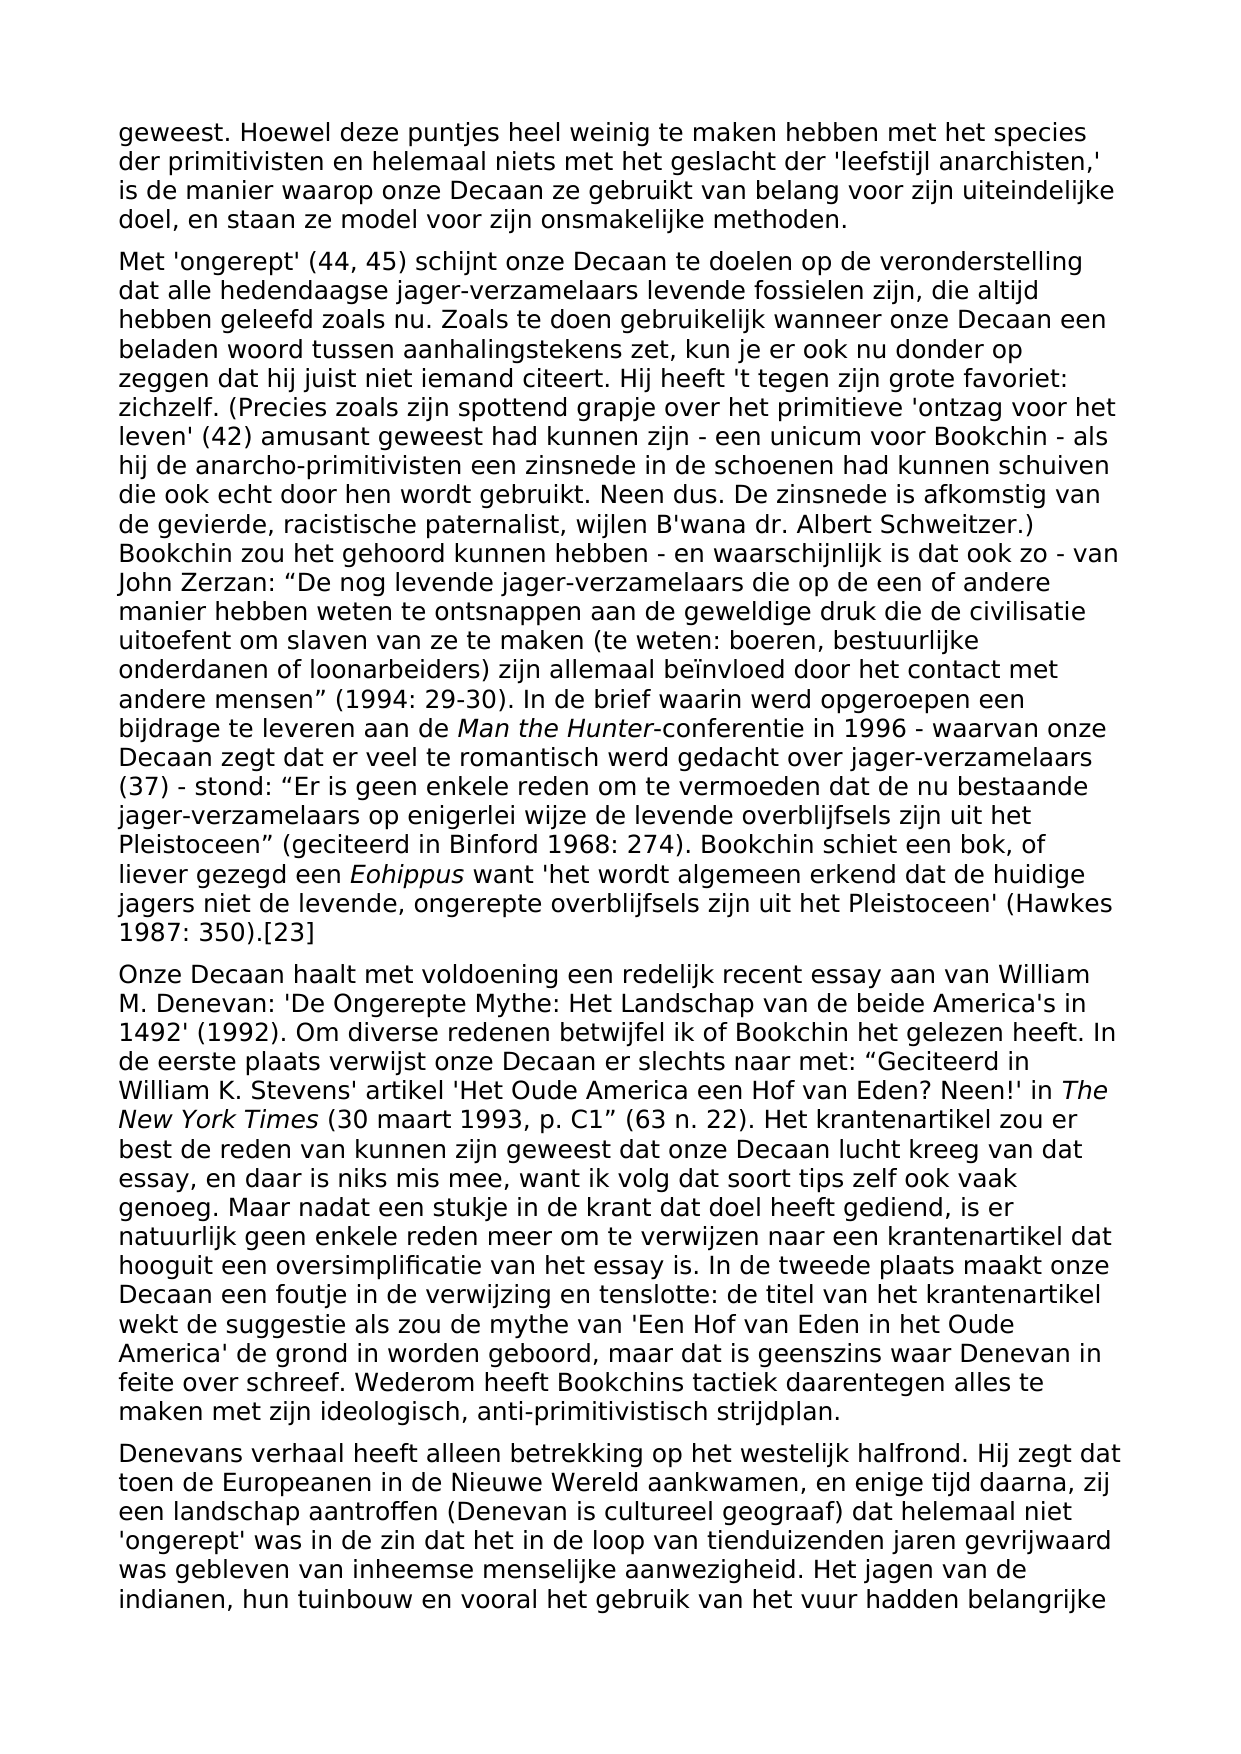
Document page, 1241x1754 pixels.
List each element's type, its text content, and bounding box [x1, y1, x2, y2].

text Met 'ongerept' (44, 45) schijnt onze Decaan te doelen op de veronderstelling dat alle hedendaagse jager-verzamelaars levende fossielen zijn, die altijd hebben geleefd zoals nu. Zoals te doen gebruikelijk wanneer onze Decaan een beladen woord tussen aanhalingstekens zet, kun je er ook nu donder op zeggen dat hij juist niet iemand citeert. Hij heeft 't tegen zijn grote favoriet: zichzelf. (Precies zoals zijn spottend grapje over het primitieve 'ontzag voor het leven' (42) amusant geweest had kunnen zijn - een unicum voor Bookchin - als hij de anarcho-primitivisten een zinsnede in de schoenen had kunnen schuiven die ook echt door hen wordt gebruikt. Neen dus. De zinsnede is afkomstig van de gevierde, racistische paternalist, wijlen B'wana dr. Albert Schweitzer.) Bookchin zou het gehoord kunnen hebben - en waarschijnlijk is dat ook zo - van John Zerzan: “De nog levende jager-verzamelaars die op de een of andere manier hebben weten te ontsnappen aan de geweldige druk die de civilisatie uitoefent om slaven van ze te maken (te weten: boeren, bestuurlijke onderdanen of loonarbeiders) zijn allemaal beïnvloed door het contact met andere mensen” (1994: 29-30). In de brief waarin werd opgeroepen een bijdrage te leveren aan de Man the Hunter-conferentie in 1996 - waarvan onze Decaan zegt dat er veel te romantisch werd gedacht over jager-verzamelaars (37) - stond: “Er is geen enkele reden om te vermoeden dat de nu bestaande jager-verzamelaars op enigerlei wijze de levende overblijfsels zijn uit het Pleistoceen” (geciteerd in Binford 1968: 274). Bookchin schiet een bok, of liever gezegd een Eohippus want 'het wordt algemeen erkend dat de huidige jagers niet de levende, ongerepte overblijfsels zijn uit het Pleistoceen' (Hawkes 1987: 350).[23] [118, 247, 1122, 947]
text Denevans verhaal heeft alleen betrekking op het westelijk halfrond. Hij zegt dat toen de Europeanen in de Nieuwe Wereld aankwamen, en enige tijd daarna, zij een landschap aantroffen (Denevan is cultureel geograaf) dat helemaal niet 'ongerept' was in de zin dat het in de loop van tienduizenden jaren gevrijwaard was gebleven van inheemse menselijke aanwezigheid. Het jagen van de indianen, hun tuinbouw en vooral het gebruik van het vuur hadden belangrijke [118, 1439, 1122, 1614]
text geweest. Hoewel deze puntjes heel weinig te maken hebben met het species der primitivisten en helemaal niets met het geslacht der 'leefstijl anarchisten,' is de manier waarop onze Decaan ze gebruikt van belang voor zijn uiteindelijke doel, en staan ze model voor zijn onsmakelijke methoden. [118, 118, 1122, 235]
text Onze Decaan haalt met voldoening een redelijk recent essay aan van William M. Denevan: 'De Ongerepte Mythe: Het Landschap van de beide America's in 1492' (1992). Om diverse redenen betwijfel ik of Bookchin het gelezen heeft. In de eerste plaats verwijst onze Decaan er slechts naar met: “Geciteerd in William K. Stevens' artikel 'Het Oude America een Hof van Eden? Neen!' in The New York Times (30 maart 1993, p. C1” (63 n. 22). Het krantenartikel zou er best de reden van kunnen zijn geweest dat onze Decaan lucht kreeg van dat essay, en daar is niks mis mee, want ik volg dat soort tips zelf ook vaak genoeg. Maar nadat een stukje in de krant dat doel heeft gediend, is er natuurlijk geen enkele reden meer om te verwijzen naar een krantenartikel dat hooguit een oversimplificatie van het essay is. In de tweede plaats maakt onze Decaan een foutje in de verwijzing en tenslotte: de titel van het krantenartikel wekt de suggestie als zou de mythe van 'Een Hof van Eden in het Oude America' de grond in worden geboord, maar dat is geenszins waar Denevan in feite over schreef. Wederom heeft Bookchins tactiek daarentegen alles te maken met zijn ideologisch, anti-primitivistisch strijdplan. [118, 960, 1122, 1426]
